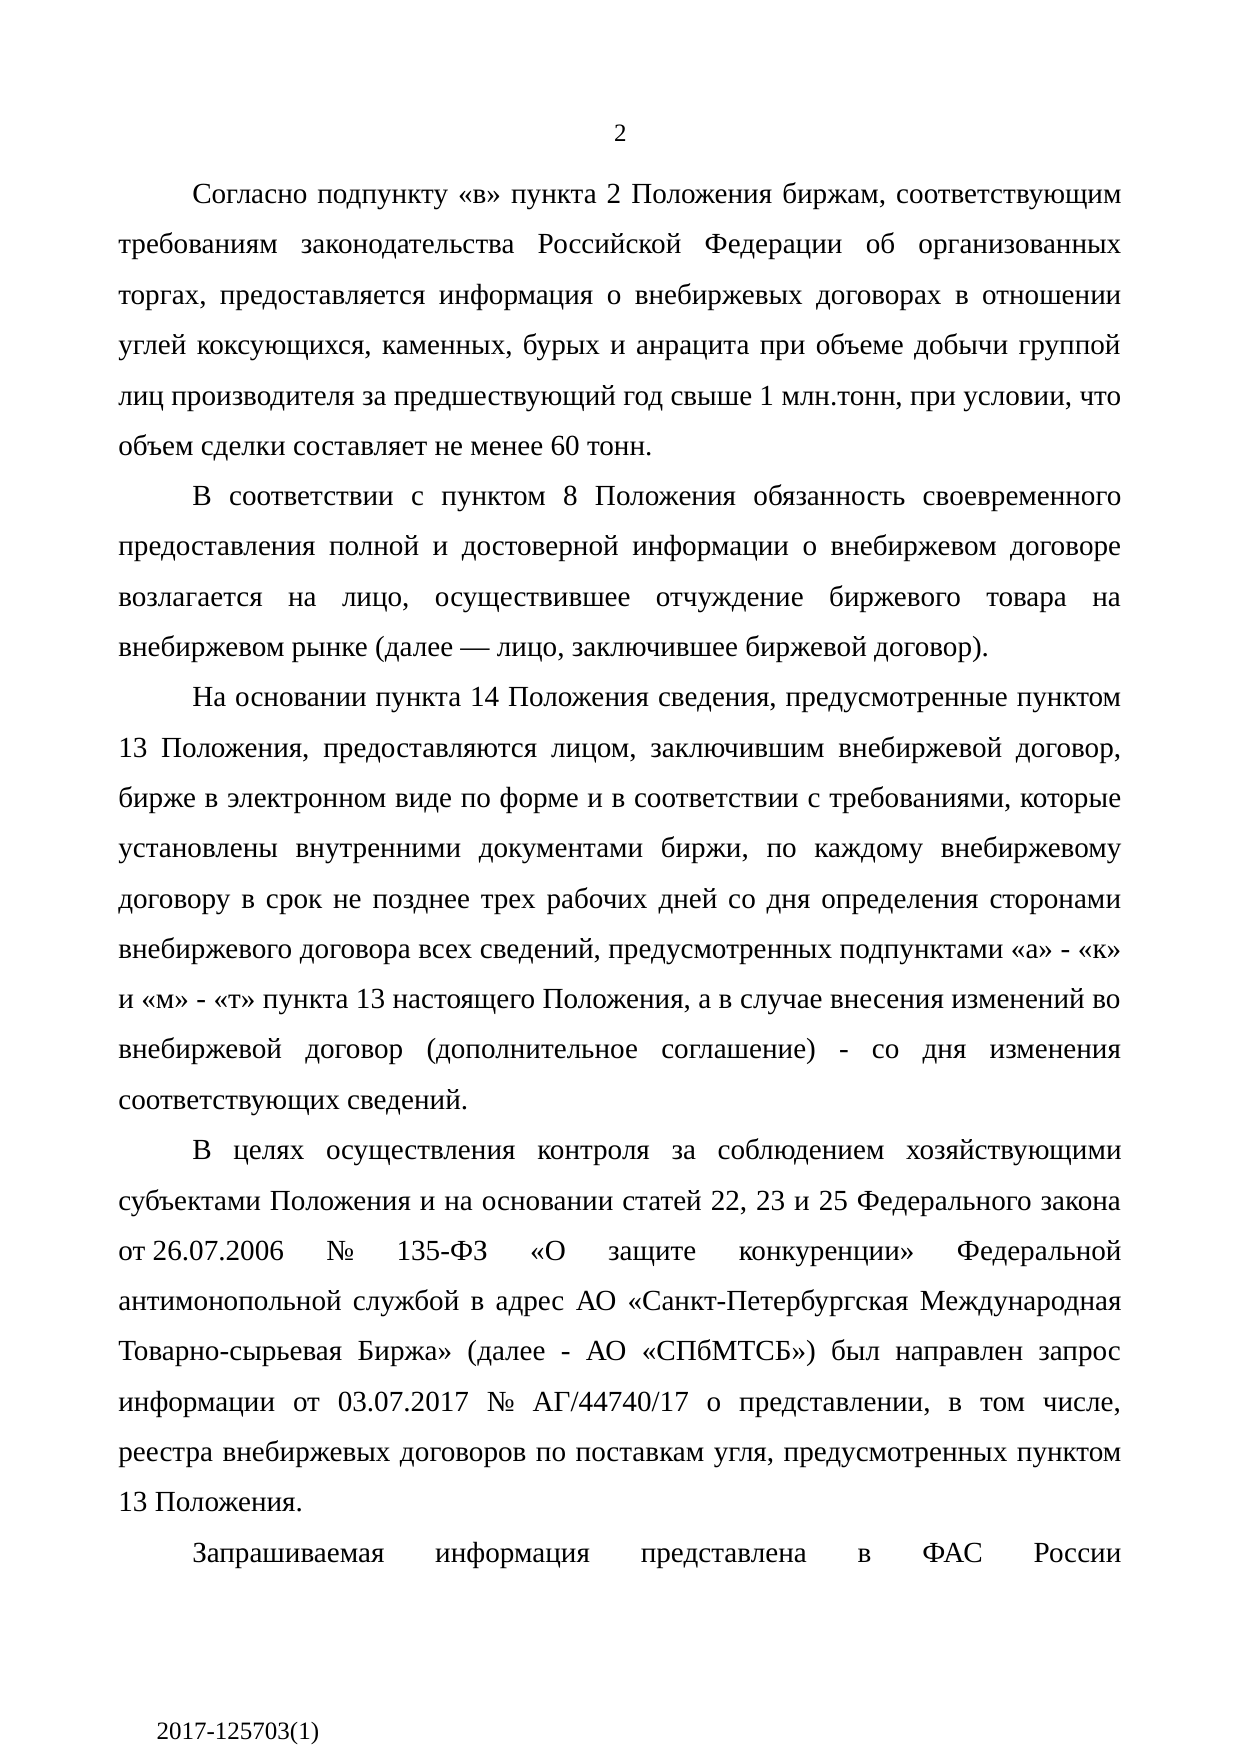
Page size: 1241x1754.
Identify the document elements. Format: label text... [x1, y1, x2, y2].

text В соответствии с пунктом 8 Положения обязанность своевременного предоставления полной и достоверной информации о внебиржевом договоре возлагается на лицо, осуществившее отчуждение биржевого товара на внебиржевом рынке (далее — лицо, заключившее биржевой договор). [118, 478, 1122, 663]
text Согласно подпункту «в» пункта 2 Положения биржам, соответствующим требованиям законодательства Российской Федерации об организованных торгах, предоставляется информация о внебиржевых договорах в отношении углей коксующихся, каменных, бурых и анрацита при объеме добычи группой лиц производителя за предшествующий год свыше 1 млн.тонн, при условии, что объем сделки составляет не менее 60 тонн. [118, 176, 1122, 461]
text Запрашиваемая информация представлена в ФАС России [118, 1535, 1122, 1568]
text На основании пункта 14 Положения сведения, предусмотренные пунктом 13 Положения, предоставляются лицом, заключившим внебиржевой договор, бирже в электронном виде по форме и в соответствии с требованиями, которые установлены внутренними документами биржи, по каждому внебиржевому договору в срок не позднее трех рабочих дней со дня определения сторонами внебиржевого договора всех сведений, предусмотренных подпунктами «а» - «к» и «м» - «т» пункта 13 настоящего Положения, а в случае внесения изменений во внебиржевой договор (дополнительное соглашение) - со дня изменения соответствующих сведений. [118, 679, 1122, 1116]
text В целях осуществления контроля за соблюдением хозяйствующими субъектами Положения и на основании статей 22, 23 и 25 Федерального закона от 26.07.2006 № 135-ФЗ «О защите конкуренции» Федеральной антимонопольной службой в адрес АО «Санкт-Петербургская Международная Товарно-сырьевая Биржа» (далее - АО «СПбМТСБ») был направлен запрос информации от 03.07.2017 № АГ/44740/17 о представлении, в том числе, реестра внебиржевых договоров по поставкам угля, предусмотренных пунктом 13 Положения. [118, 1132, 1122, 1518]
